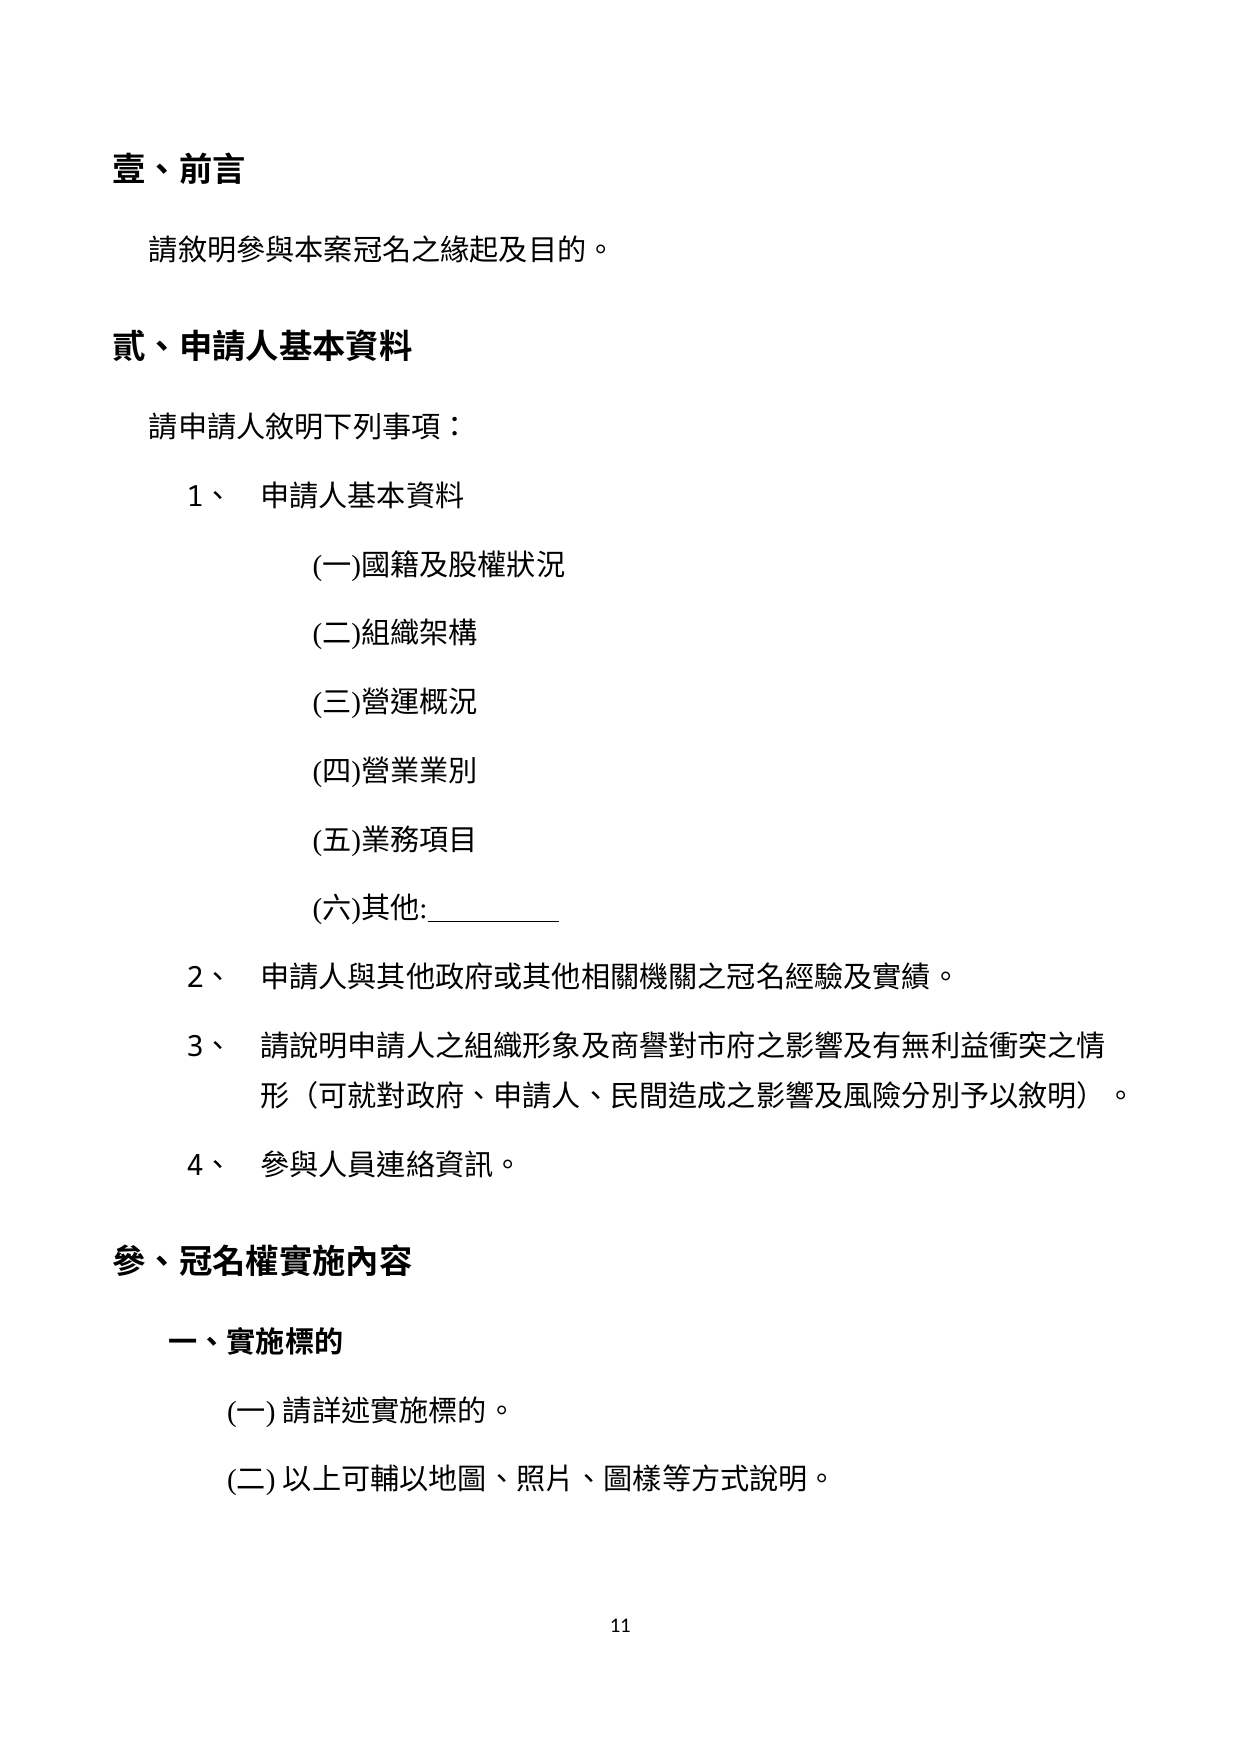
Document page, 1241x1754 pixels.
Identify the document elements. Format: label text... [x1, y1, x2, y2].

text (一) 請詳述實施標的。 [212, 1381, 1128, 1431]
list 參與人員連絡資訊。 [186, 1135, 1128, 1185]
subtitle 一、實施標的 [153, 1312, 1128, 1362]
subtitle 壹、前言 [112, 141, 1128, 191]
text (四)營業業別 [312, 741, 1128, 791]
list 請說明申請人之組織形象及商譽對市府之影響及有無利益衝突之情形（可就對政府、申請人、民間造成之影響及風險分別予以敘明）。 [186, 1016, 1128, 1116]
text (六)其他: [312, 879, 1128, 929]
text (一)國籍及股權狀況 [312, 535, 1128, 585]
text (二)組織架構 [312, 604, 1128, 654]
list 申請人與其他政府或其他相關機關之冠名經驗及實績。 [186, 948, 1128, 998]
subtitle 參、冠名權實施內容 [112, 1233, 1128, 1283]
text (二) 以上可輔以地圖、照片、圖樣等方式說明。 [212, 1450, 1128, 1500]
subtitle 貳、申請人基本資料 [112, 318, 1128, 368]
text (三)營運概況 [312, 673, 1128, 723]
text 請申請人敘明下列事項： [112, 398, 1128, 448]
list 申請人基本資料 [186, 466, 1128, 516]
text (五)業務項目 [312, 810, 1128, 860]
text 請敘明參與本案冠名之緣起及目的。 [112, 221, 1128, 271]
